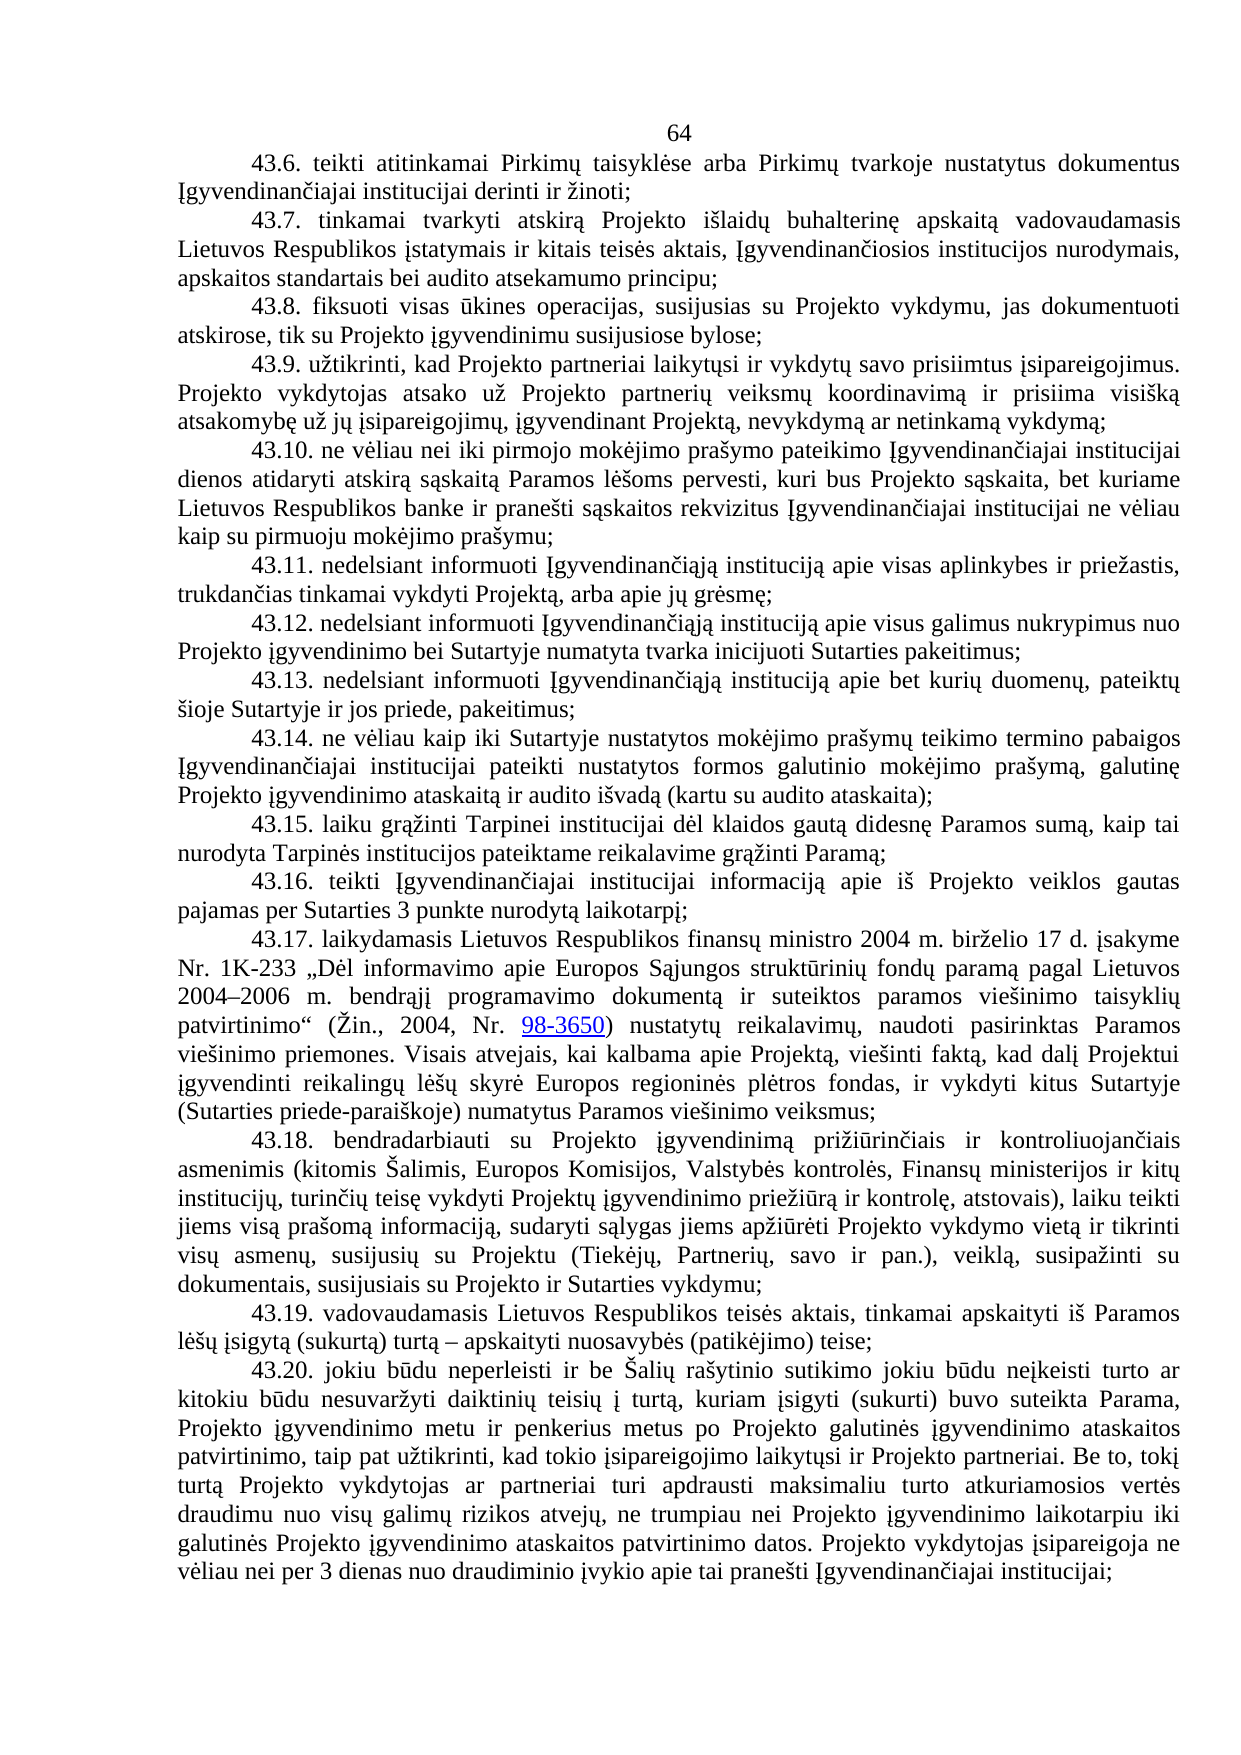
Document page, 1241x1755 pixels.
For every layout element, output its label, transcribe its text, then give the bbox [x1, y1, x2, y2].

text 43.14. ne vėliau kaip iki Sutartyje nustatytos mokėjimo prašymų teikimo termino pabaigos Įgyvendinančiajai institucijai pateikti nustatytos formos galutinio mokėjimo prašymą, galutinę Projekto įgyvendinimo ataskaitą ir audito išvadą (kartu su audito ataskaita); [177, 723, 1181, 809]
text 43.12. nedelsiant informuoti Įgyvendinančiąją instituciją apie visus galimus nukrypimus nuo Projekto įgyvendinimo bei Sutartyje numatyta tvarka inicijuoti Sutarties pakeitimus; [177, 608, 1181, 665]
text 43.17. laikydamasis Lietuvos Respublikos finansų ministro 2004 m. birželio 17 d. įsakyme Nr. 1K-233 „Dėl informavimo apie Europos Sąjungos struktūrinių fondų paramą pagal Lietuvos 2004–2006 m. bendrąjį programavimo dokumentą ir suteiktos paramos viešinimo taisyklių patvirtinimo“ (Žin., 2004, Nr. 98-3650) nustatytų reikalavimų, naudoti pasirinktas Paramos viešinimo priemones. Visais atvejais, kai kalbama apie Projektą, viešinti faktą, kad dalį Projektui įgyvendinti reikalingų lėšų skyrė Europos regioninės plėtros fondas, ir vykdyti kitus Sutartyje (Sutarties priede-paraiškoje) numatytus Paramos viešinimo veiksmus; [177, 924, 1181, 1125]
text 43.6. teikti atitinkamai Pirkimų taisyklėse arba Pirkimų tvarkoje nustatytus dokumentus Įgyvendinančiajai institucijai derinti ir žinoti; [177, 148, 1181, 205]
text 43.8. fiksuoti visas ūkines operacijas, susijusias su Projekto vykdymu, jas dokumentuoti atskirose, tik su Projekto įgyvendinimu susijusiose bylose; [177, 291, 1181, 349]
text 43.18. bendradarbiauti su Projekto įgyvendinimą prižiūrinčiais ir kontroliuojančiais asmenimis (kitomis Šalimis, Europos Komisijos, Valstybės kontrolės, Finansų ministerijos ir kitų institucijų, turinčių teisę vykdyti Projektų įgyvendinimo priežiūrą ir kontrolę, atstovais), laiku teikti jiems visą prašomą informaciją, sudaryti sąlygas jiems apžiūrėti Projekto vykdymo vietą ir tikrinti visų asmenų, susijusių su Projektu (Tiekėjų, Partnerių, savo ir pan.), veiklą, susipažinti su dokumentais, susijusiais su Projekto ir Sutarties vykdymu; [177, 1125, 1181, 1298]
text 43.9. užtikrinti, kad Projekto partneriai laikytųsi ir vykdytų savo prisiimtus įsipareigojimus. Projekto vykdytojas atsako už Projekto partnerių veiksmų koordinavimą ir prisiima visišką atsakomybę už jų įsipareigojimų, įgyvendinant Projektą, nevykdymą ar netinkamą vykdymą; [177, 349, 1181, 435]
text 43.7. tinkamai tvarkyti atskirą Projekto išlaidų buhalterinę apskaitą vadovaudamasis Lietuvos Respublikos įstatymais ir kitais teisės aktais, Įgyvendinančiosios institucijos nurodymais, apskaitos standartais bei audito atsekamumo principu; [177, 205, 1181, 291]
text 43.11. nedelsiant informuoti Įgyvendinančiąją instituciją apie visas aplinkybes ir priežastis, trukdančias tinkamai vykdyti Projektą, arba apie jų grėsmę; [177, 550, 1181, 608]
text 43.19. vadovaudamasis Lietuvos Respublikos teisės aktais, tinkamai apskaityti iš Paramos lėšų įsigytą (sukurtą) turtą – apskaityti nuosavybės (patikėjimo) teise; [177, 1298, 1181, 1355]
text 43.10. ne vėliau nei iki pirmojo mokėjimo prašymo pateikimo Įgyvendinančiajai institucijai dienos atidaryti atskirą sąskaitą Paramos lėšoms pervesti, kuri bus Projekto sąskaita, bet kuriame Lietuvos Respublikos banke ir pranešti sąskaitos rekvizitus Įgyvendinančiajai institucijai ne vėliau kaip su pirmuoju mokėjimo prašymu; [177, 435, 1181, 550]
text 43.20. jokiu būdu neperleisti ir be Šalių rašytinio sutikimo jokiu būdu neįkeisti turto ar kitokiu būdu nesuvaržyti daiktinių teisių į turtą, kuriam įsigyti (sukurti) buvo suteikta Parama, Projekto įgyvendinimo metu ir penkerius metus po Projekto galutinės įgyvendinimo ataskaitos patvirtinimo, taip pat užtikrinti, kad tokio įsipareigojimo laikytųsi ir Projekto partneriai. Be to, tokį turtą Projekto vykdytojas ar partneriai turi apdrausti maksimaliu turto atkuriamosios vertės draudimu nuo visų galimų rizikos atvejų, ne trumpiau nei Projekto įgyvendinimo laikotarpiu iki galutinės Projekto įgyvendinimo ataskaitos patvirtinimo datos. Projekto vykdytojas įsipareigoja ne vėliau nei per 3 dienas nuo draudiminio įvykio apie tai pranešti Įgyvendinančiajai institucijai; [177, 1355, 1181, 1585]
text 43.15. laiku grąžinti Tarpinei institucijai dėl klaidos gautą didesnę Paramos sumą, kaip tai nurodyta Tarpinės institucijos pateiktame reikalavime grąžinti Paramą; [177, 809, 1181, 866]
text 43.16. teikti Įgyvendinančiajai institucijai informaciją apie iš Projekto veiklos gautas pajamas per Sutarties 3 punkte nurodytą laikotarpį; [177, 866, 1181, 924]
text 43.13. nedelsiant informuoti Įgyvendinančiąją instituciją apie bet kurių duomenų, pateiktų šioje Sutartyje ir jos priede, pakeitimus; [177, 665, 1181, 723]
